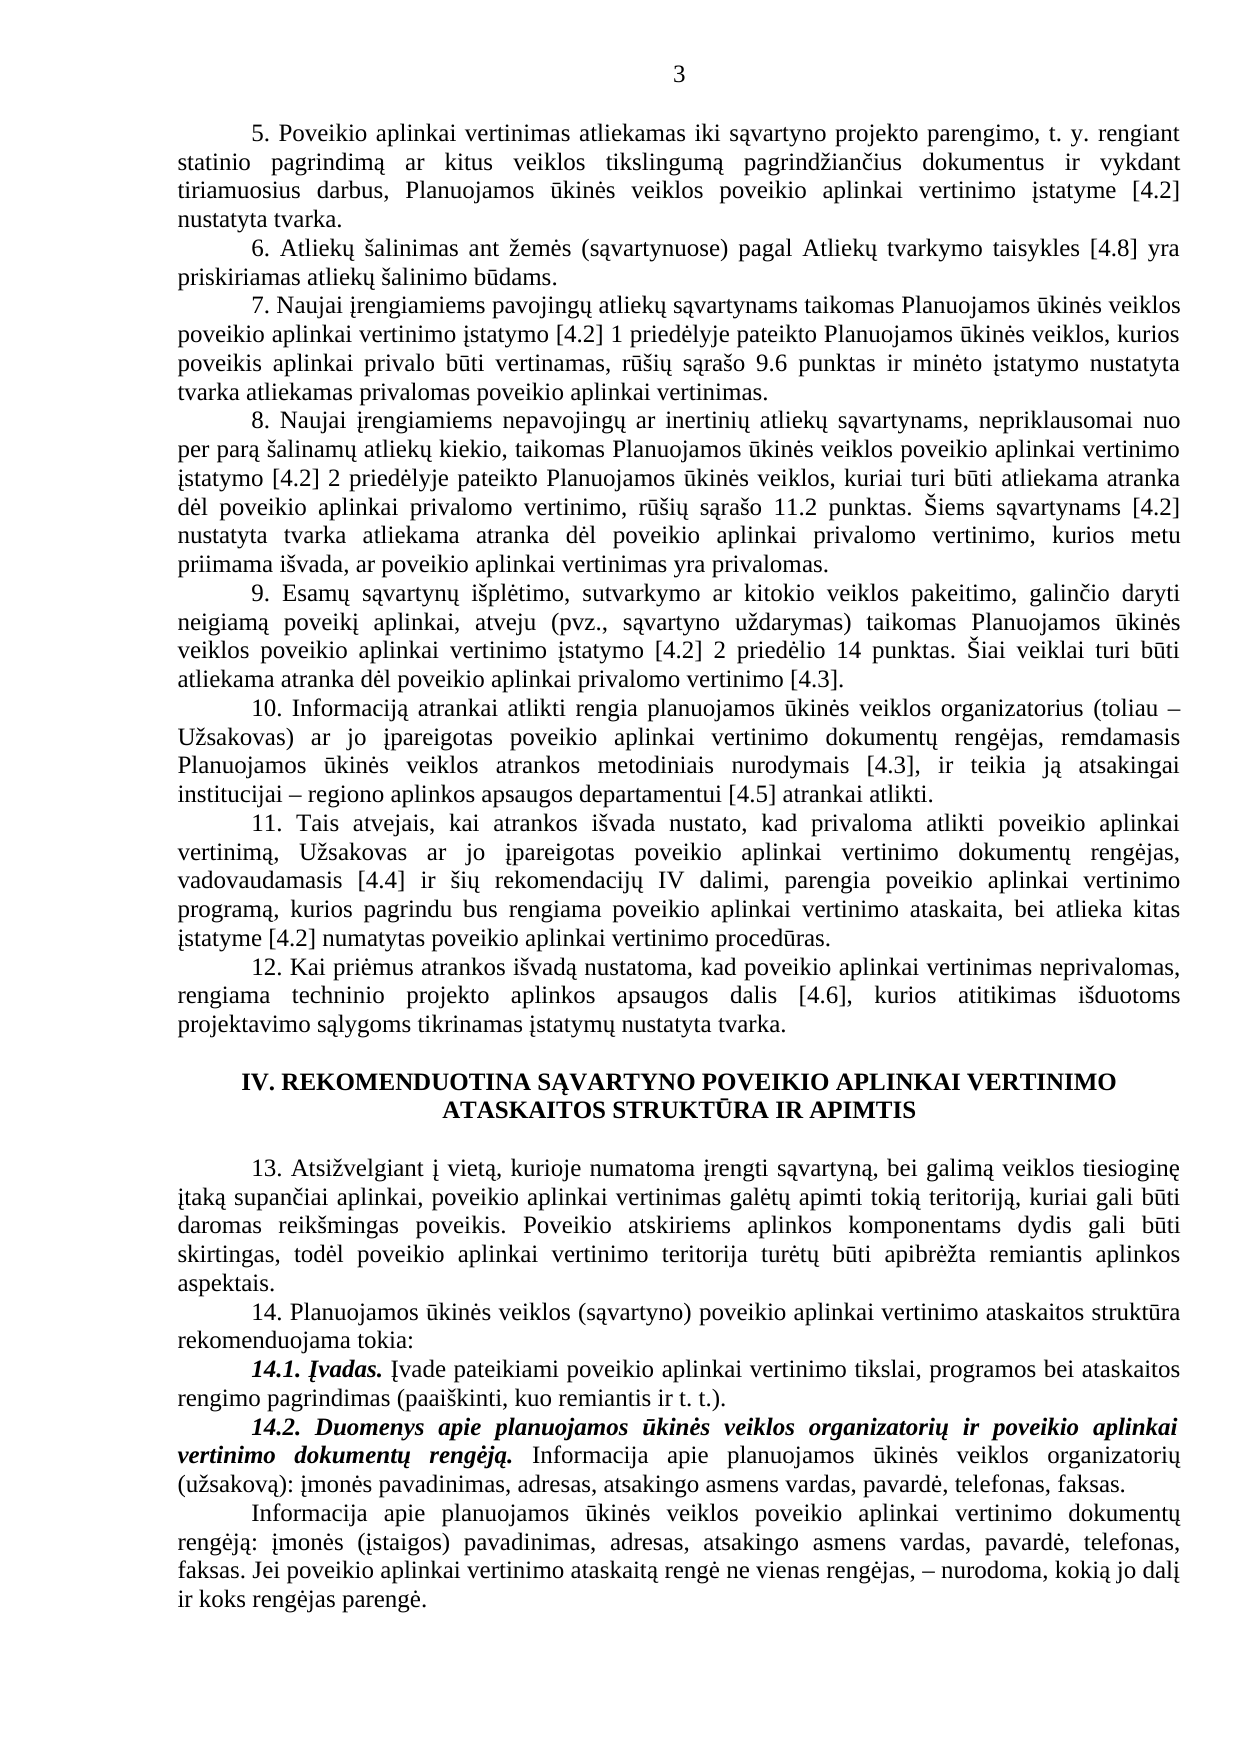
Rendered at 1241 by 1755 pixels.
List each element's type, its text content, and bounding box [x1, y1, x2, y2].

text IV. REKOMENDUOTINA SĄVARTYNO POVEIKIO APLINKAI VERTINIMO ATASKAITOS STRUKTŪRA IR APIMTIS [177, 1067, 1181, 1124]
text 9. Esamų sąvartynų išplėtimo, sutvarkymo ar kitokio veiklos pakeitimo, galinčio daryti neigiamą poveikį aplinkai, atveju (pvz., sąvartyno uždarymas) taikomas Planuojamos ūkinės veiklos poveikio aplinkai vertinimo įstatymo [4.2] 2 priedėlio 14 punktas. Šiai veiklai turi būti atliekama atranka dėl poveikio aplinkai privalomo vertinimo [4.3]. [177, 578, 1181, 693]
text 6. Atliekų šalinimas ant žemės (sąvartynuose) pagal Atliekų tvarkymo taisykles [4.8] yra priskiriamas atliekų šalinimo būdams. [177, 233, 1181, 291]
text 7. Naujai įrengiamiems pavojingų atliekų sąvartynams taikomas Planuojamos ūkinės veiklos poveikio aplinkai vertinimo įstatymo [4.2] 1 priedėlyje pateikto Planuojamos ūkinės veiklos, kurios poveikis aplinkai privalo būti vertinamas, rūšių sąrašo 9.6 punktas ir minėto įstatymo nustatyta tvarka atliekamas privalomas poveikio aplinkai vertinimas. [177, 291, 1181, 406]
text 8. Naujai įrengiamiems nepavojingų ar inertinių atliekų sąvartynams, nepriklausomai nuo per parą šalinamų atliekų kiekio, taikomas Planuojamos ūkinės veiklos poveikio aplinkai vertinimo įstatymo [4.2] 2 priedėlyje pateikto Planuojamos ūkinės veiklos, kuriai turi būti atliekama atranka dėl poveikio aplinkai privalomo vertinimo, rūšių sąrašo 11.2 punktas. Šiems sąvartynams [4.2] nustatyta tvarka atliekama atranka dėl poveikio aplinkai privalomo vertinimo, kurios metu priimama išvada, ar poveikio aplinkai vertinimas yra privalomas. [177, 406, 1181, 578]
text 10. Informaciją atrankai atlikti rengia planuojamos ūkinės veiklos organizatorius (toliau – Užsakovas) ar jo įpareigotas poveikio aplinkai vertinimo dokumentų rengėjas, remdamasis Planuojamos ūkinės veiklos atrankos metodiniais nurodymais [4.3], ir teikia ją atsakingai institucijai – regiono aplinkos apsaugos departamentui [4.5] atrankai atlikti. [177, 693, 1181, 808]
text 11. Tais atvejais, kai atrankos išvada nustato, kad privaloma atlikti poveikio aplinkai vertinimą, Užsakovas ar jo įpareigotas poveikio aplinkai vertinimo dokumentų rengėjas, vadovaudamasis [4.4] ir šių rekomendacijų IV dalimi, parengia poveikio aplinkai vertinimo programą, kurios pagrindu bus rengiama poveikio aplinkai vertinimo ataskaita, bei atlieka kitas įstatyme [4.2] numatytas poveikio aplinkai vertinimo procedūras. [177, 808, 1181, 952]
text 14.2. Duomenys apie planuojamos ūkinės veiklos organizatorių ir poveikio aplinkai vertinimo dokumentų rengėją. Informacija apie planuojamos ūkinės veiklos organizatorių (užsakovą): įmonės pavadinimas, adresas, atsakingo asmens vardas, pavardė, telefonas, faksas. [177, 1412, 1181, 1498]
text 14. Planuojamos ūkinės veiklos (sąvartyno) poveikio aplinkai vertinimo ataskaitos struktūra rekomenduojama tokia: [177, 1297, 1181, 1354]
text 5. Poveikio aplinkai vertinimas atliekamas iki sąvartyno projekto parengimo, t. y. rengiant statinio pagrindimą ar kitus veiklos tikslingumą pagrindžiančius dokumentus ir vykdant tiriamuosius darbus, Planuojamos ūkinės veiklos poveikio aplinkai vertinimo įstatyme [4.2] nustatyta tvarka. [177, 118, 1181, 233]
text Informacija apie planuojamos ūkinės veiklos poveikio aplinkai vertinimo dokumentų rengėją: įmonės (įstaigos) pavadinimas, adresas, atsakingo asmens vardas, pavardė, telefonas, faksas. Jei poveikio aplinkai vertinimo ataskaitą rengė ne vienas rengėjas, – nurodoma, kokią jo dalį ir koks rengėjas parengė. [177, 1498, 1181, 1613]
text 12. Kai priėmus atrankos išvadą nustatoma, kad poveikio aplinkai vertinimas neprivalomas, rengiama techninio projekto aplinkos apsaugos dalis [4.6], kurios atitikimas išduotoms projektavimo sąlygoms tikrinamas įstatymų nustatyta tvarka. [177, 952, 1181, 1038]
text 13. Atsižvelgiant į vietą, kurioje numatoma įrengti sąvartyną, bei galimą veiklos tiesioginę įtaką supančiai aplinkai, poveikio aplinkai vertinimas galėtų apimti tokią teritoriją, kuriai gali būti daromas reikšmingas poveikis. Poveikio atskiriems aplinkos komponentams dydis gali būti skirtingas, todėl poveikio aplinkai vertinimo teritorija turėtų būti apibrėžta remiantis aplinkos aspektais. [177, 1153, 1181, 1297]
text 14.1. Įvadas. Įvade pateikiami poveikio aplinkai vertinimo tikslai, programos bei ataskaitos rengimo pagrindimas (paaiškinti, kuo remiantis ir t. t.). [177, 1354, 1181, 1412]
